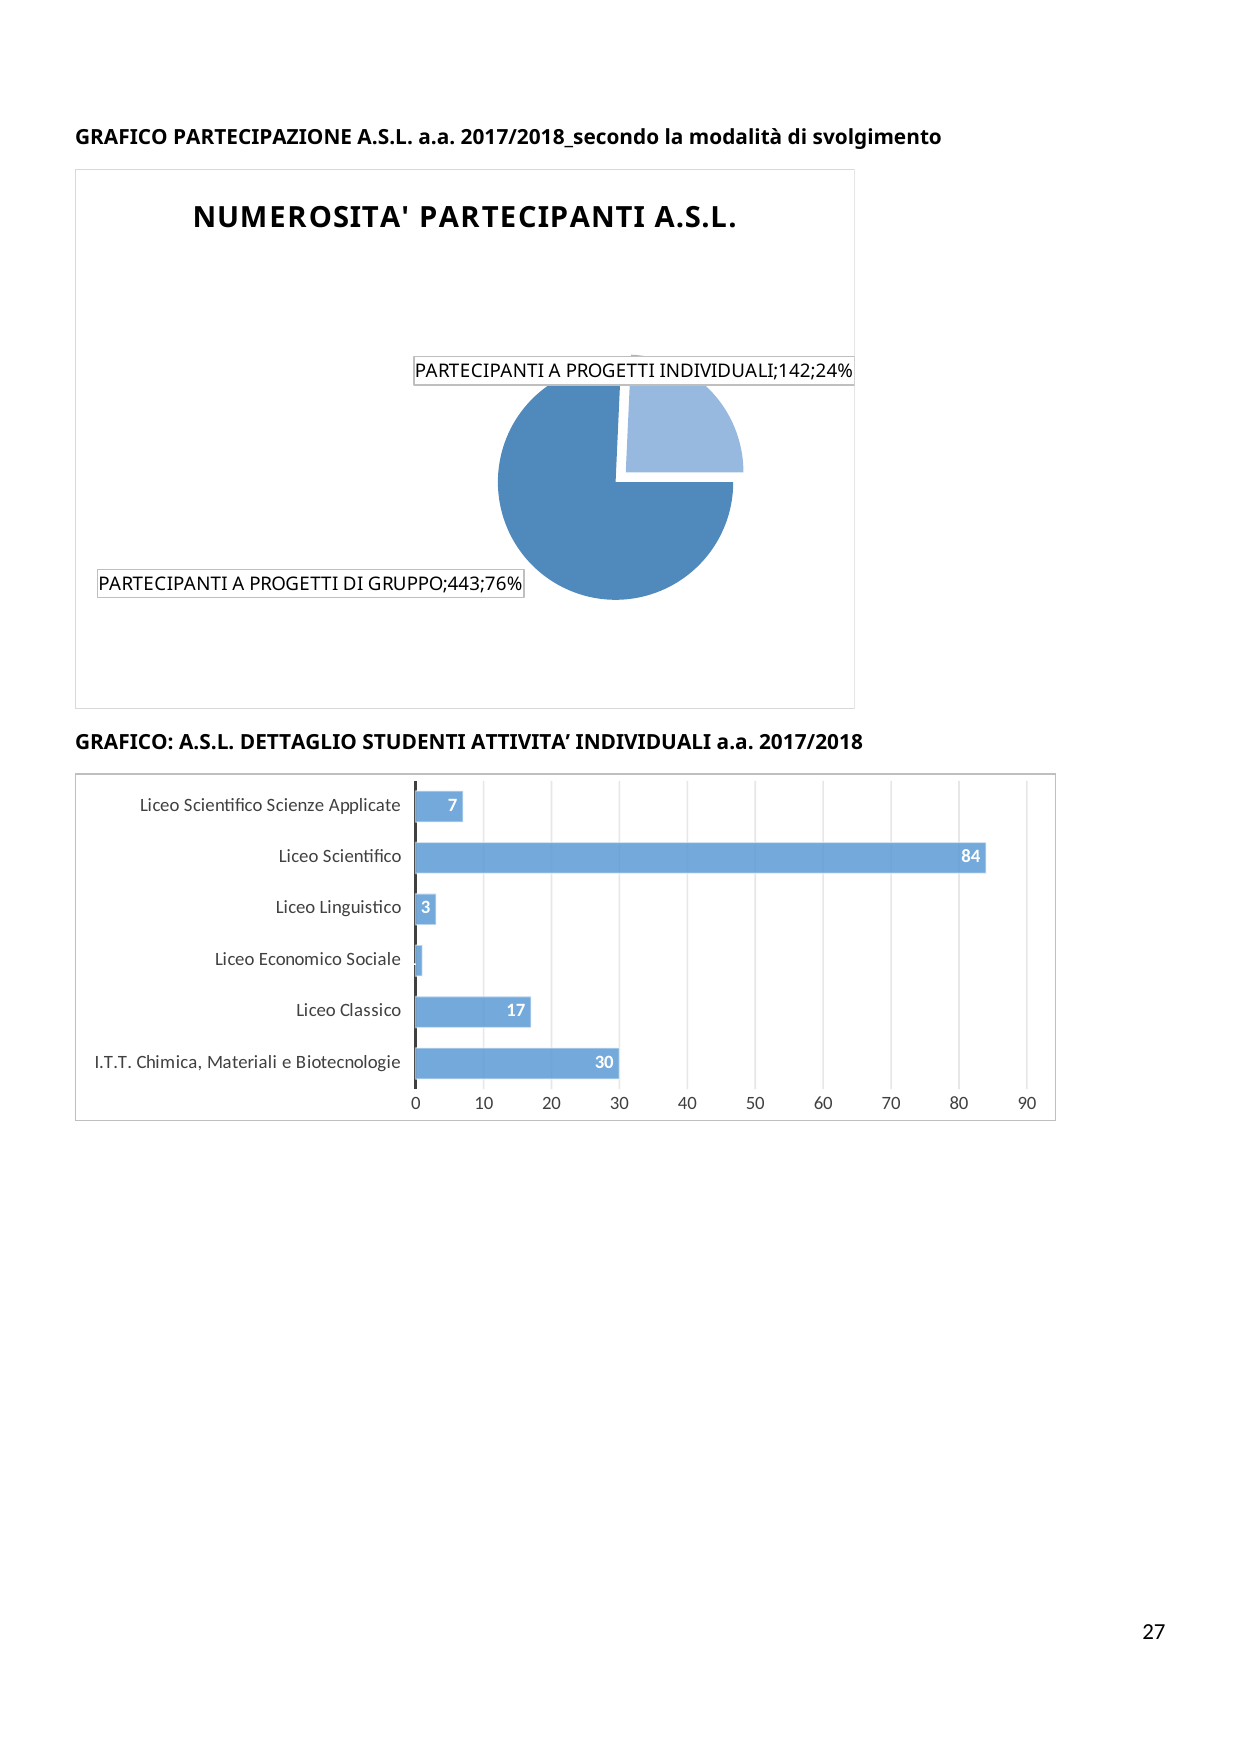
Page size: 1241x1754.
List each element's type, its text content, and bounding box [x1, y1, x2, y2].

text GRAFICO PARTECIPAZIONE A.S.L. a.a. 2017/2018_secondo la modalità di svolgimento [75, 122, 1165, 151]
text GRAFICO: A.S.L. DETTAGLIO STUDENTI ATTIVITA’ INDIVIDUALI a.a. 2017/2018 [75, 727, 1165, 755]
